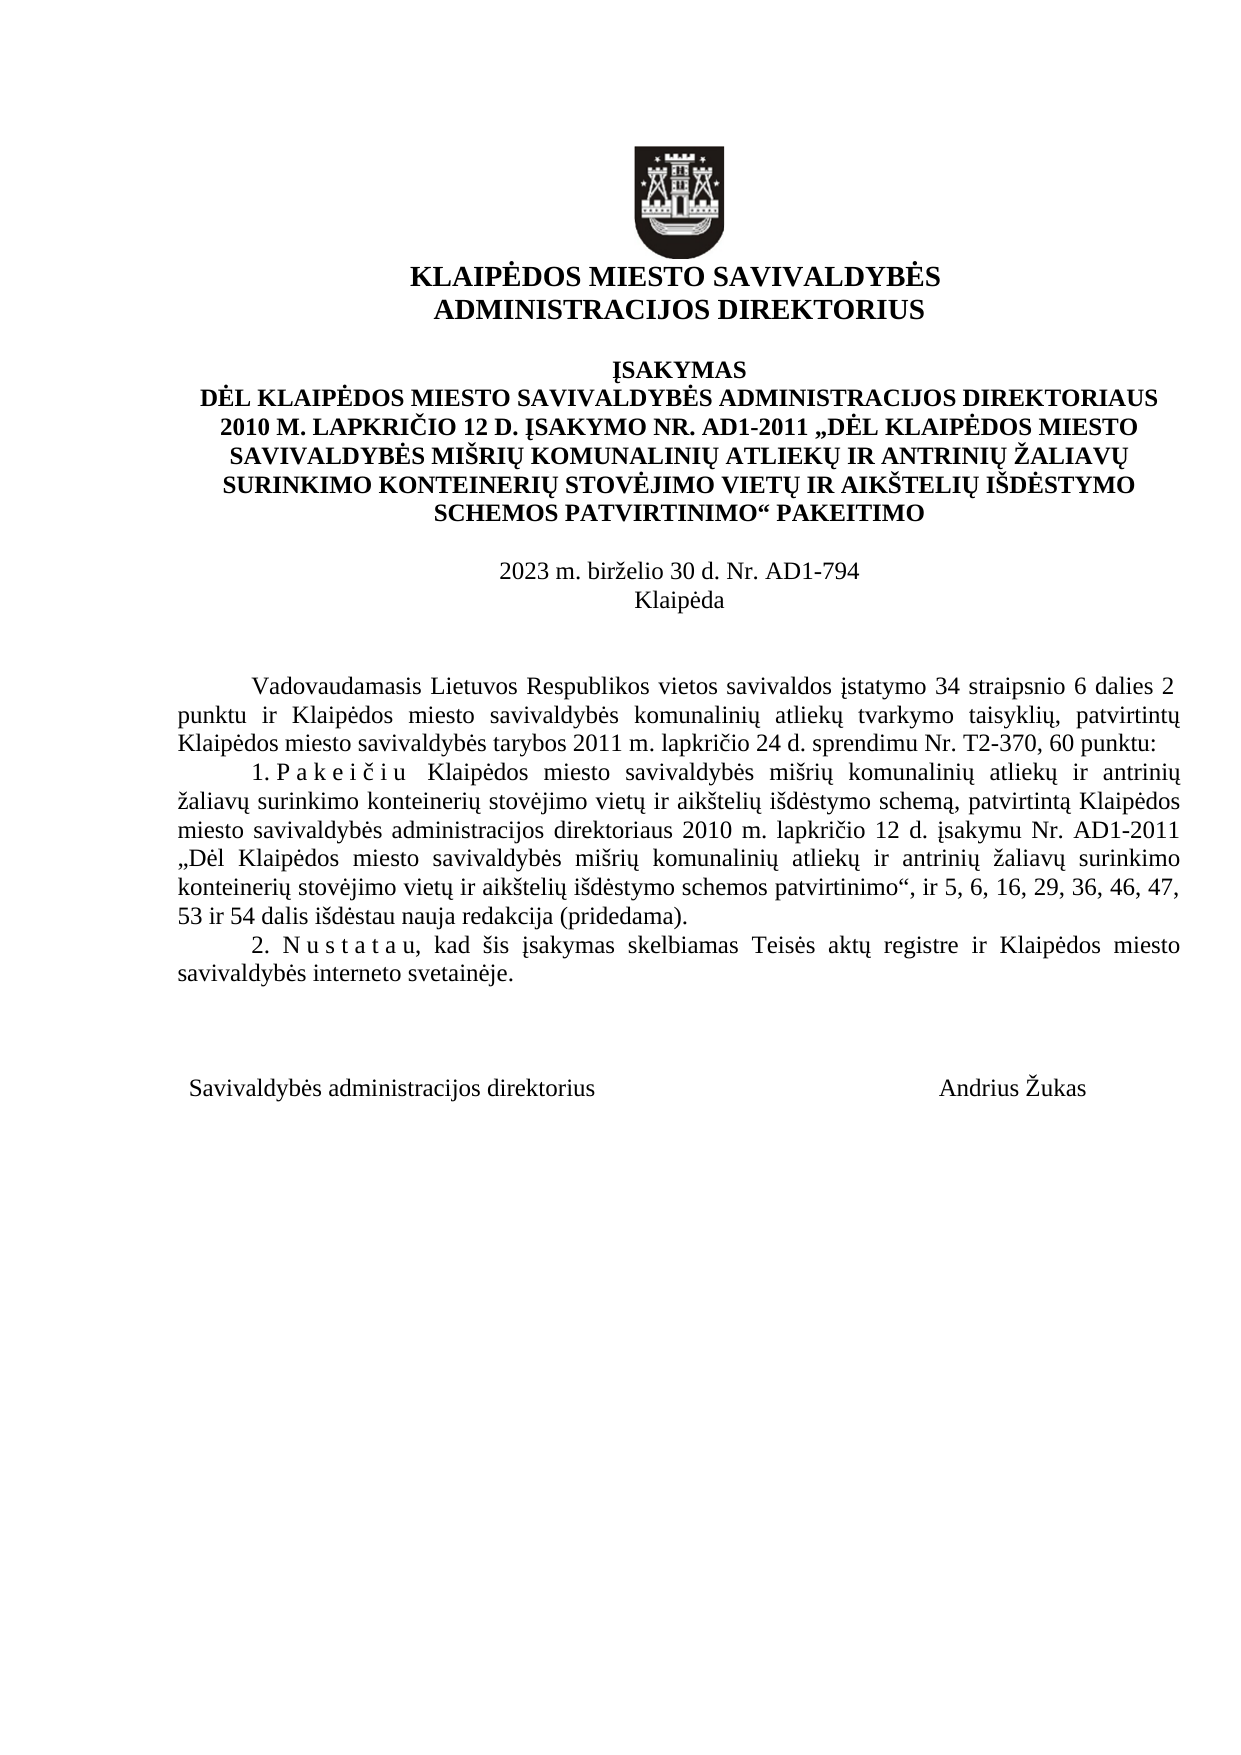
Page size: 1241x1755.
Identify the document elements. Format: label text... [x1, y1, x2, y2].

text Savivaldybės administracijos direktorius Andrius Žukas [188, 1073, 1181, 1102]
text Klaipėda [177, 585, 1181, 613]
text 1. Pakeičiu Klaipėdos miesto savivaldybės mišrių komunalinių atliekų ir antrinių žaliavų surinkimo konteinerių stovėjimo vietų ir aikštelių išdėstymo schemą, patvirtintą Klaipėdos miesto savivaldybės administracijos direktoriaus 2010 m. lapkričio 12 d. įsakymu Nr. AD1-2011 „Dėl Klaipėdos miesto savivaldybės mišrių komunalinių atliekų ir antrinių žaliavų surinkimo konteinerių stovėjimo vietų ir aikštelių išdėstymo schemos patvirtinimo“, ir 5, 6, 16, 29, 36, 46, 47, 53 ir 54 dalis išdėstau nauja redakcija (pridedama). [177, 757, 1181, 930]
text Vadovaudamasis Lietuvos Respublikos vietos savivaldos įstatymo 34 straipsnio 6 dalies 2 punktu ir Klaipėdos miesto savivaldybės komunalinių atliekų tvarkymo taisyklių, patvirtintų Klaipėdos miesto savivaldybės tarybos 2011 m. lapkričio 24 d. sprendimu Nr. T2-370, 60 punktu: [177, 671, 1181, 757]
text ĮSAKYMAS [177, 355, 1181, 383]
text 2023 m. birželio 30 d. Nr. AD1-794 [177, 556, 1181, 585]
text ADMINISTRACIJOS DIREKTORIUS [177, 292, 1181, 326]
text KLAIPĖDOS MIESTO SAVIVALDYBĖS [177, 259, 1181, 292]
text DĖL KLAIPĖDOS MIESTO SAVIVALDYBĖS ADMINISTRACIJOS DIREKTORIAUS 2010 M. LAPKRIČIO 12 D. ĮSAKYMO NR. AD1-2011 „DĖL KLAIPĖDOS MIESTO SAVIVALDYBĖS MIŠRIŲ KOMUNALINIŲ ATLIEKŲ IR ANTRINIŲ ŽALIAVŲ SURINKIMO KONTEINERIŲ STOVĖJIMO VIETŲ IR AIKŠTELIŲ IŠDĖSTYMO SCHEMOS PATVIRTINIMO“ PAKEITIMO [177, 383, 1181, 527]
text 2. Nustatau, kad šis įsakymas skelbiamas Teisės aktų registre ir Klaipėdos miesto savivaldybės interneto svetainėje. [177, 930, 1181, 987]
